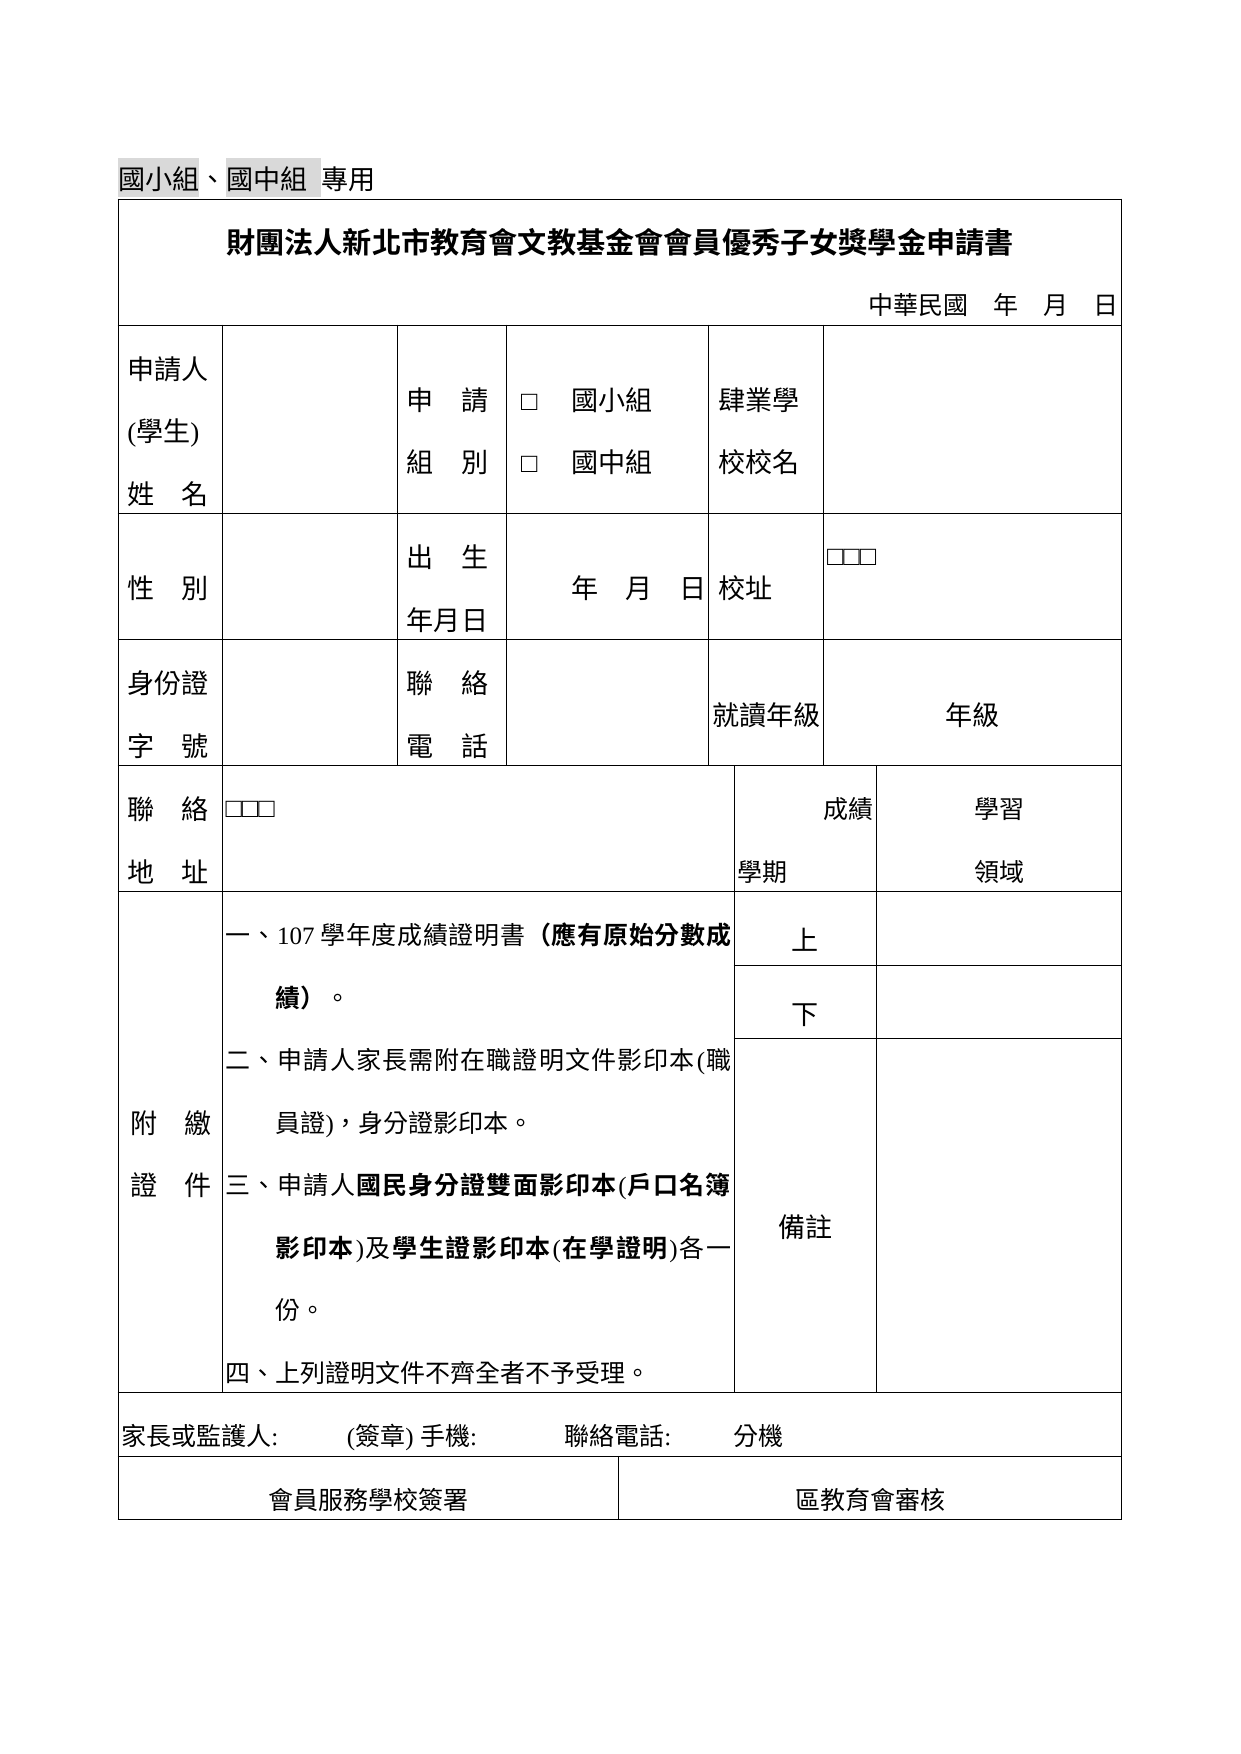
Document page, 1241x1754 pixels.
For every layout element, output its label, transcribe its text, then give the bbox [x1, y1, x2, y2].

table_cell 一、107學年度成績證明書（應有原始分數成績）。 二、申請人家長需附在職證明文件影印本(職員證)，身分證影印本。 三、申請人國民身分證雙面影印本(戶口名簿影印本)及學生證影印本(在學證明)各一份。 四、上列證明文件不齊全者不予受理。 [223, 892, 734, 1392]
table_cell [507, 640, 708, 765]
table_cell 國小組 國中組 [507, 326, 708, 513]
table_cell 下 [735, 966, 876, 1038]
table_cell □□□ [223, 766, 734, 891]
table_cell 校址 [709, 514, 823, 639]
table_cell 年 月 日 [507, 514, 708, 639]
table_cell 成績 學期 [735, 766, 876, 891]
table_cell 備註 [735, 1039, 876, 1392]
table_cell 年級 [824, 640, 1121, 765]
table_cell 申 請 組 別 [398, 326, 506, 513]
table_cell □□□ [824, 514, 1121, 639]
table_cell [223, 514, 397, 639]
table_cell [223, 640, 397, 765]
table_cell 中華民國 年 月 日 [119, 262, 1121, 324]
table_cell 聯 絡地 址 [119, 766, 222, 891]
table_cell 附 繳 證 件 [119, 892, 222, 1392]
table_cell 學習 領域 [877, 766, 1121, 891]
table_cell [877, 966, 1121, 1038]
table_cell [824, 326, 1121, 513]
table_cell 身份證 字 號 [119, 640, 222, 765]
table_cell 肆業學校校名 [709, 326, 823, 513]
table_cell 申請人(學生)姓 名 [119, 326, 222, 513]
table_cell [877, 1039, 1121, 1392]
table_cell 出 生 年月日 [398, 514, 506, 639]
table_header 財團法人新北市教育會文教基金會會員優秀子女獎學金申請書 [119, 200, 1121, 262]
table_cell 性 別 [119, 514, 222, 639]
table_cell [877, 892, 1121, 965]
text 國小組、國中組 專用 [118, 136, 1125, 198]
table_cell 上 [735, 892, 876, 965]
table_cell 區教育會審核 [619, 1457, 1121, 1519]
table_cell [223, 326, 397, 513]
table_cell 家長或監護人: (簽章) 手機: 聯絡電話: 分機 [119, 1393, 1121, 1456]
table_cell 就讀年級 [709, 640, 823, 765]
table_cell 會員服務學校簽署 [119, 1457, 618, 1519]
table_cell 聯 絡 電 話 [398, 640, 506, 765]
